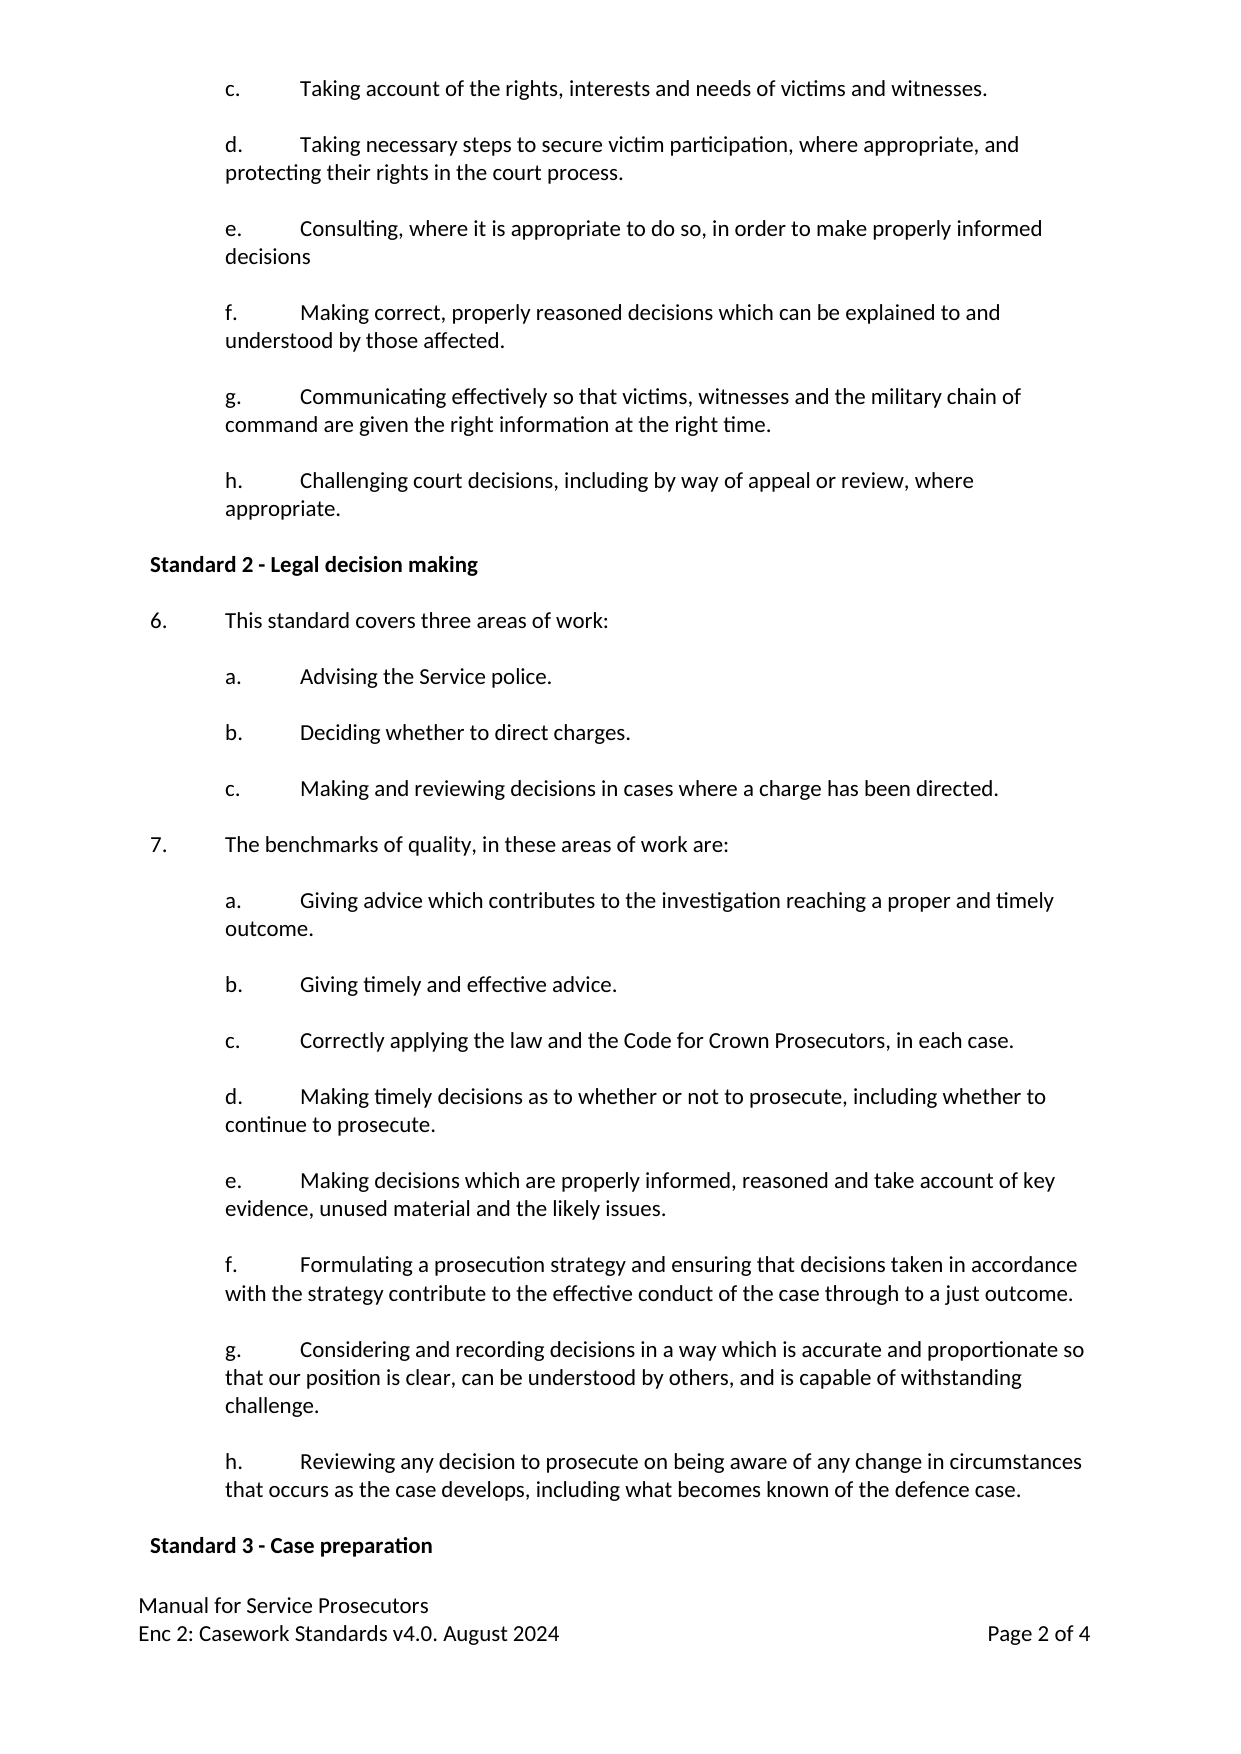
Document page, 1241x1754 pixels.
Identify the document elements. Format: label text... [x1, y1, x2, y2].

subtitle Standard 3 - Case preparation [150, 1531, 1090, 1559]
subtitle e. Consulting, where it is appropriate to do so, in order to make properly informed decisions [225, 214, 1090, 270]
subtitle a. Giving advice which contributes to the investigation reaching a proper and timely outcome. [225, 886, 1090, 942]
subtitle g. Considering and recording decisions in a way which is accurate and proportionate so that our position is clear, can be understood by others, and is capable of withstanding challenge. [225, 1335, 1090, 1419]
subtitle d. Taking necessary steps to secure victim participation, where appropriate, and protecting their rights in the court process. [225, 130, 1090, 186]
subtitle e. Making decisions which are properly informed, reasoned and take account of key evidence, unused material and the likely issues. [225, 1167, 1090, 1223]
subtitle h. Reviewing any decision to prosecute on being aware of any change in circumstances that occurs as the case develops, including what becomes known of the defence case. [225, 1447, 1090, 1503]
subtitle f. Formulating a prosecution strategy and ensuring that decisions taken in accordance with the strategy contribute to the effective conduct of the case through to a just outcome. [225, 1251, 1090, 1307]
subtitle 6. This standard covers three areas of work: [150, 606, 1090, 634]
subtitle c. Taking account of the rights, interests and needs of victims and witnesses. [225, 74, 1090, 102]
subtitle h. Challenging court decisions, including by way of appeal or review, where appropriate. [225, 466, 1090, 522]
subtitle d. Making timely decisions as to whether or not to prosecute, including whether to continue to prosecute. [225, 1082, 1090, 1138]
subtitle c. Correctly applying the law and the Code for Crown Prosecutors, in each case. [225, 1026, 1090, 1054]
subtitle b. Giving timely and effective advice. [225, 970, 1090, 998]
subtitle Standard 2 - Legal decision making [150, 550, 1090, 578]
subtitle c. Making and reviewing decisions in cases where a charge has been directed. [225, 774, 1090, 802]
subtitle b. Deciding whether to direct charges. [225, 718, 1090, 746]
subtitle a. Advising the Service police. [225, 662, 1090, 690]
subtitle f. Making correct, properly reasoned decisions which can be explained to and understood by those affected. [225, 298, 1090, 354]
subtitle g. Communicating effectively so that victims, witnesses and the military chain of command are given the right information at the right time. [225, 382, 1090, 438]
subtitle 7. The benchmarks of quality, in these areas of work are: [150, 830, 1090, 858]
